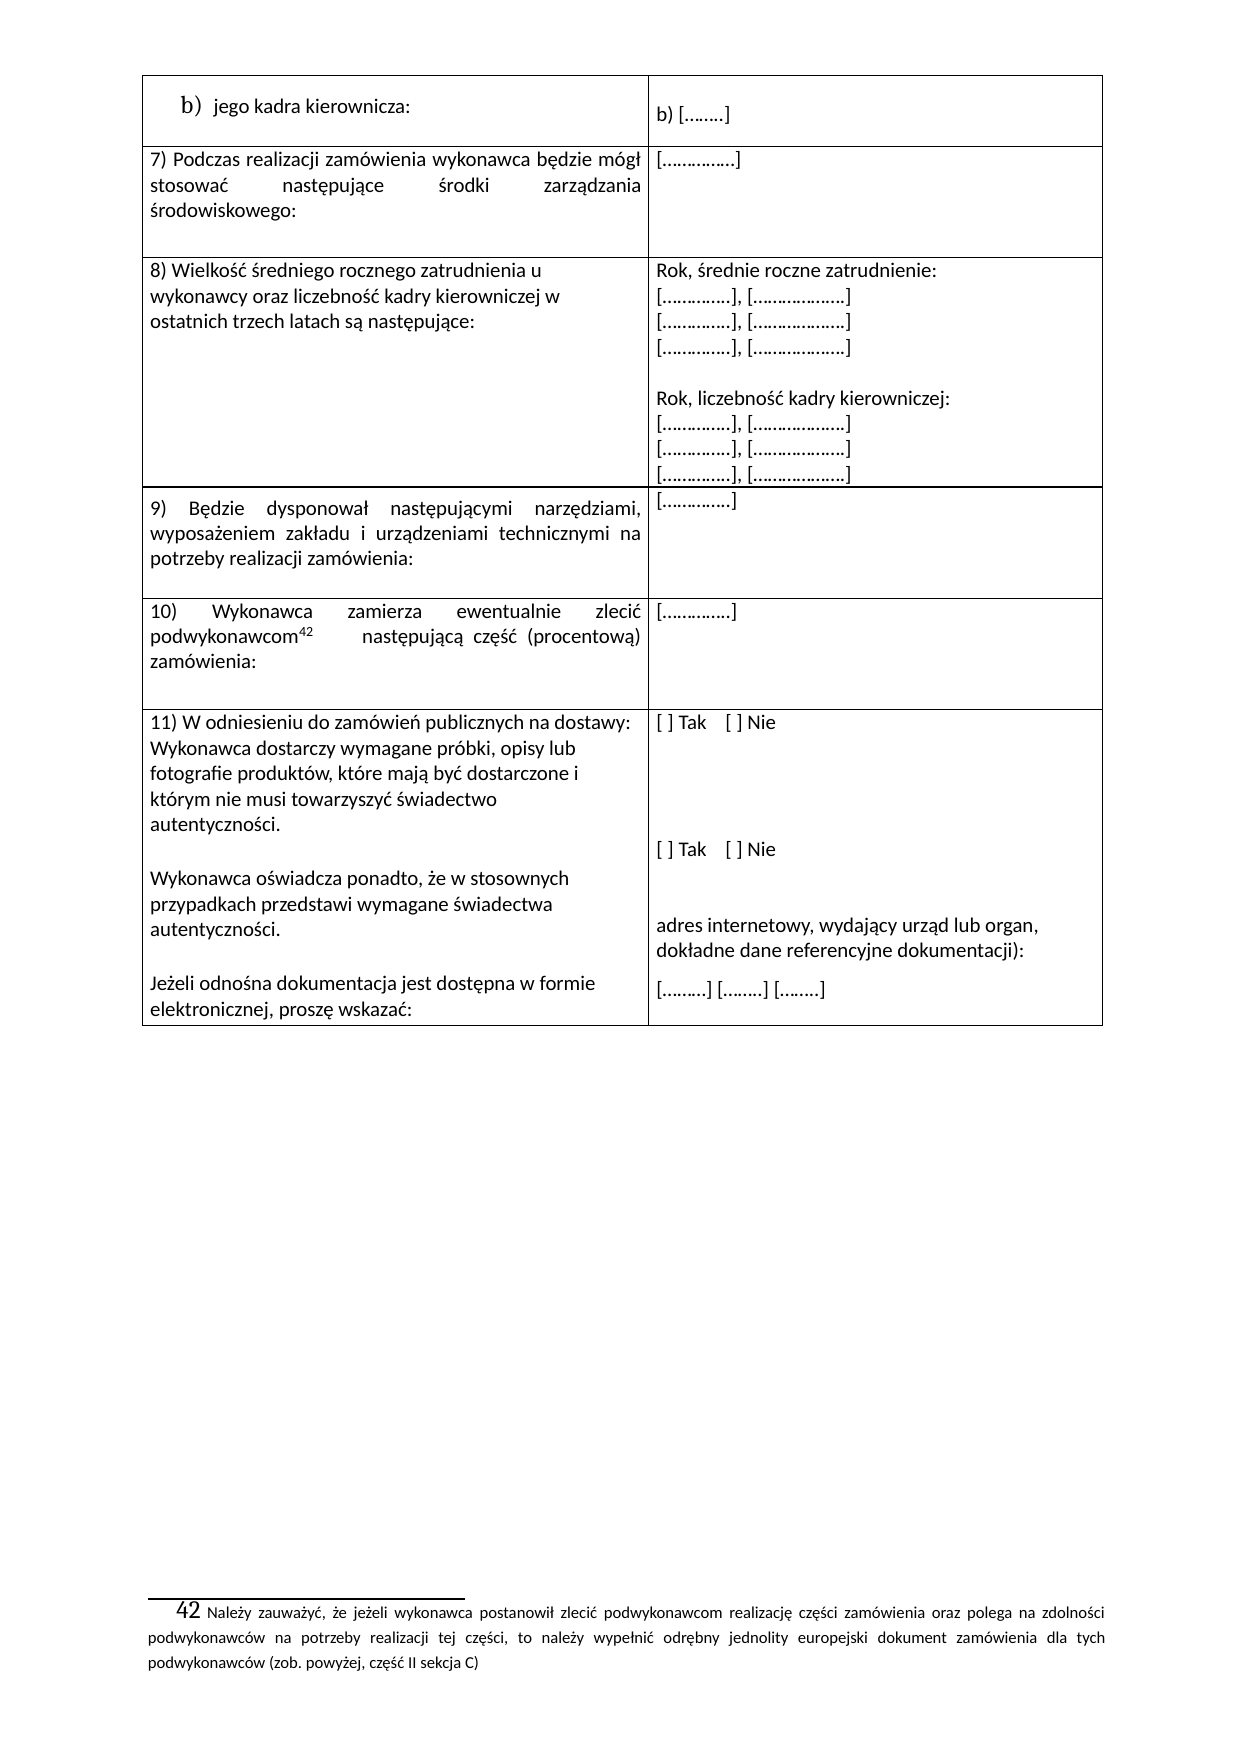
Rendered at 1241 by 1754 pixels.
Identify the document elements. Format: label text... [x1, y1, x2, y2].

table_cell [ ] Tak [ ] Nie [ ] Tak [ ] Nie adres internetowy, wydający urząd lub organ, dokładne dane referencyjne dokumentacji): [………] [……..] [……..] [649, 710, 1102, 1025]
table_cell Rok, średnie roczne zatrudnienie: […………..], [……………….] […………..], [……………….] […………..], [……………….] Rok, liczebność kadry kierowniczej: […………..], [……………….] […………..], [……………….] […………..], [……………….] [649, 258, 1102, 486]
table_cell 9) Będzie dysponował następującymi narzędziami, wyposażeniem zakładu i urządzeniami technicznymi na potrzeby realizacji zamówienia: [143, 488, 648, 597]
table_cell 8) Wielkość średniego rocznego zatrudnienia u wykonawcy oraz liczebność kadry kierowniczej w ostatnich trzech latach są następujące: [143, 258, 648, 486]
table_cell 7) Podczas realizacji zamówienia wykonawca będzie mógł stosować następujące środki zarządzania środowiskowego: [143, 147, 648, 257]
table_cell […………..] [649, 488, 1102, 597]
table_cell Następującym wykształceniem i kwalifikacjami zawodowymi legitymuje się: sam usługodawca lub wykonawca lub (w zależności od wymogów określonych w stosownym ogłoszeniu lub dokumentach zamówienia): jego kadra kierownicza: [143, 76, 648, 146]
table_cell […………..] [649, 599, 1102, 708]
table_cell 10) Wykonawca zamierza ewentualnie zlecić podwykonawcom następującą część (procentową) zamówienia: [143, 599, 648, 708]
table_cell 11) W odniesieniu do zamówień publicznych na dostawy: Wykonawca dostarczy wymagane próbki, opisy lub fotografie produktów, które mają być dostarczone i którym nie musi towarzyszyć świadectwo autentyczności. Wykonawca oświadcza ponadto, że w stosownych przypadkach przedstawi wymagane świadectwa autentyczności. Jeżeli odnośna dokumentacja jest dostępna w formie elektronicznej, proszę wskazać: [143, 710, 648, 1025]
table_cell [……………] [649, 147, 1102, 257]
table_cell b) [……..] [649, 76, 1102, 146]
